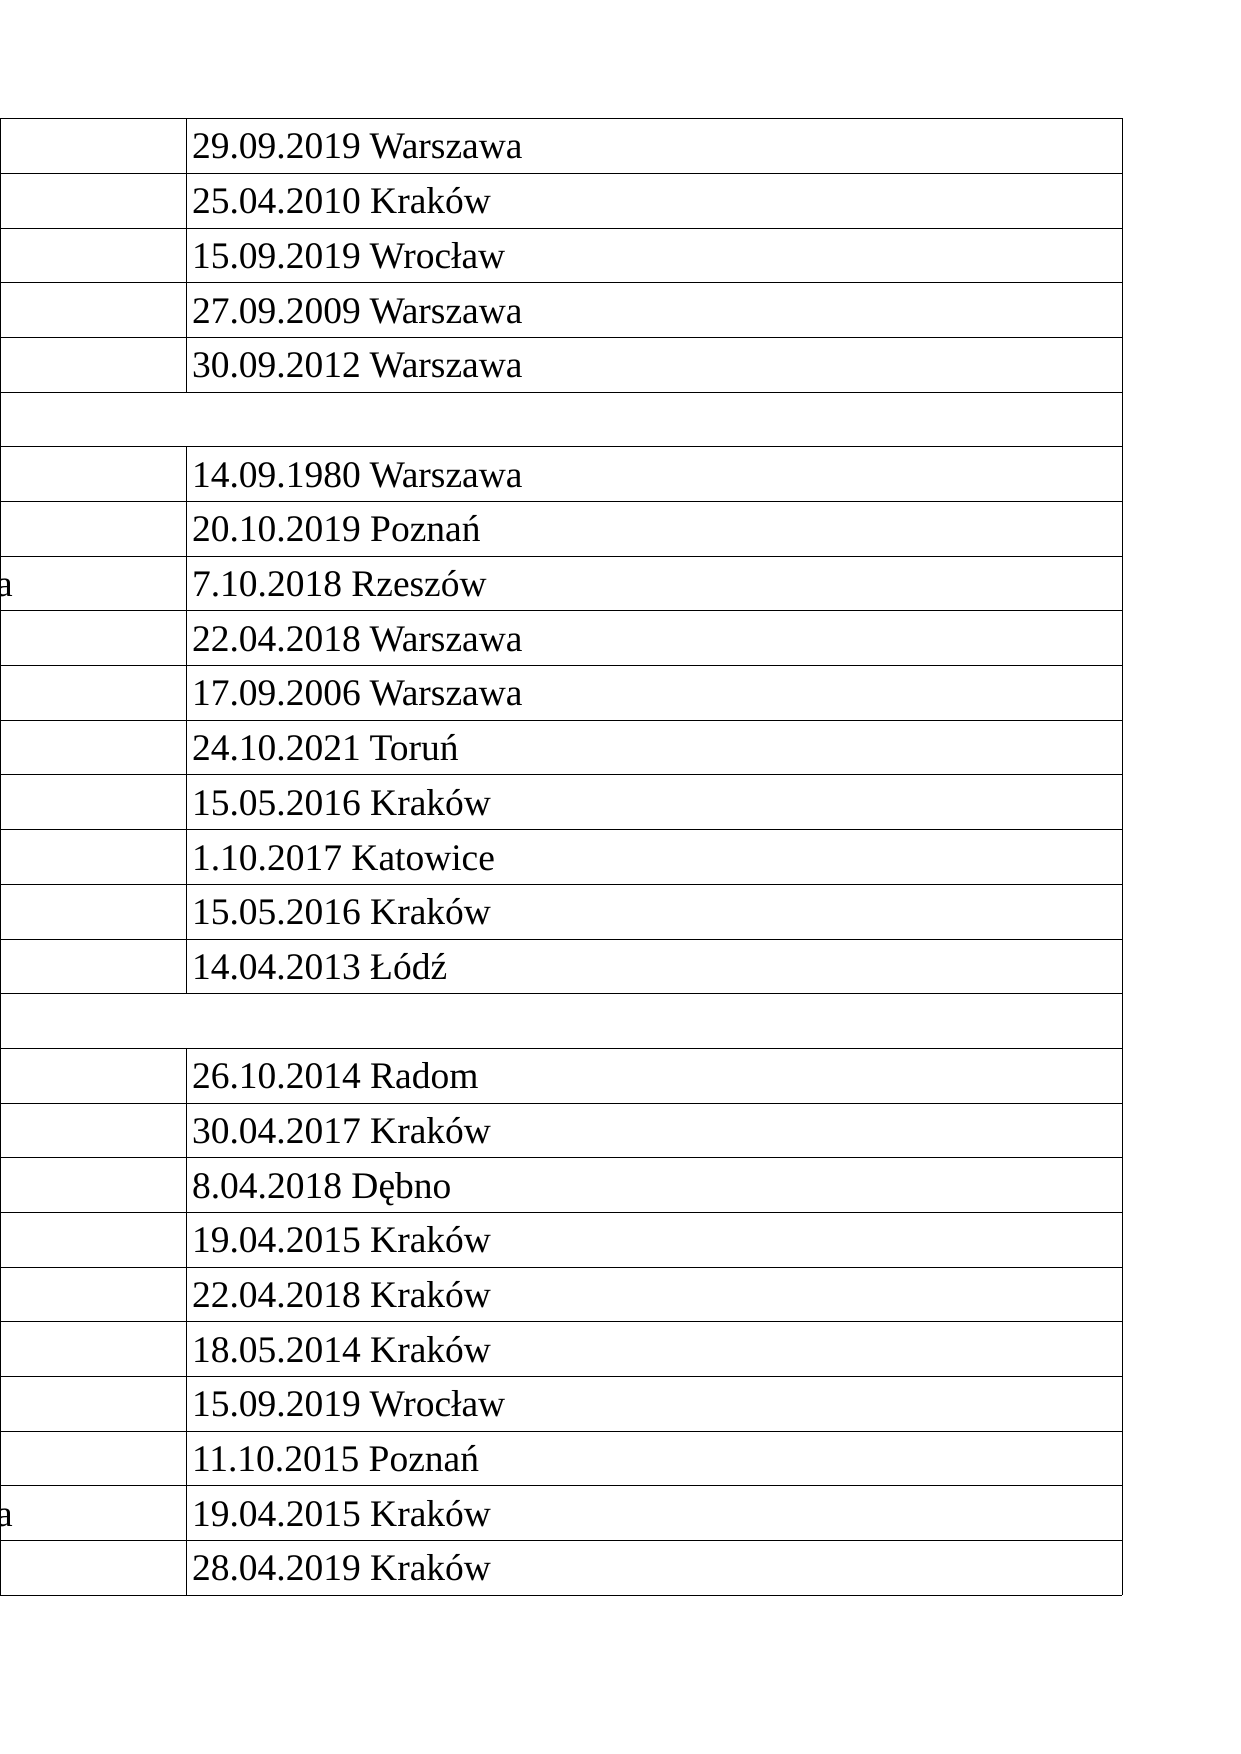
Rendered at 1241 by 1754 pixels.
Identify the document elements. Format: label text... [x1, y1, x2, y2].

table_cell 15.05.2016 Kraków [187, 885, 1122, 938]
table_cell Jędrzejów [1, 885, 186, 938]
table_cell [1, 393, 1122, 446]
table_cell 22.04.2018 Warszawa [187, 611, 1122, 665]
table_cell LKB Rudnik [1, 283, 186, 337]
table_cell 20.10.2019 Poznań [187, 502, 1122, 556]
table_cell Łączna [1, 830, 186, 884]
table_cell 22.04.2018 Kraków [187, 1268, 1122, 1321]
table_cell Kielce [1, 940, 186, 993]
table_cell 28.04.2019 Kraków [187, 1541, 1122, 1595]
table_cell Suchedniów [1, 119, 186, 173]
table_cell KKL Kielce [1, 174, 186, 227]
table_cell Mniów [1, 1268, 186, 1321]
table_cell 14.09.1980 Warszawa [187, 447, 1122, 501]
table_cell 29.09.2019 Warszawa [187, 119, 1122, 173]
table_cell 17.09.2006 Warszawa [187, 666, 1122, 720]
table_cell Budowlani Kielce [1, 447, 186, 501]
table_cell 26.10.2014 Radom [187, 1049, 1122, 1102]
table_cell 30.04.2017 Kraków [187, 1104, 1122, 1157]
table_cell 14.04.2013 Łódź [187, 940, 1122, 993]
table_cell Skarżysko-Kamienna [1, 557, 186, 610]
table_cell Kielce [1, 1158, 186, 1212]
table_cell 19.04.2015 Kraków [187, 1486, 1122, 1540]
table_cell 15.09.2019 Wrocław [187, 229, 1122, 282]
table_cell Samborzec [1, 1322, 186, 1376]
table_cell 1.10.2017 Katowice [187, 830, 1122, 884]
table_cell 30.09.2012 Warszawa [187, 338, 1122, 392]
table_cell Kielce [1, 1432, 186, 1485]
table_cell Kielce [1, 1377, 186, 1431]
table_cell Jędrzejów [1, 1104, 186, 1157]
table_cell 7.10.2018 Rzeszów [187, 557, 1122, 610]
table_cell Skarżysko-Kamienna [1, 1486, 186, 1540]
table_cell Pawłów [1, 338, 186, 392]
table_cell KKL Kielce [1, 1049, 186, 1102]
table_cell Nowa Słupia [1, 611, 186, 665]
table_cell 11.10.2015 Poznań [187, 1432, 1122, 1485]
table_cell Brody [1, 229, 186, 282]
table_cell 19.04.2015 Kraków [187, 1213, 1122, 1267]
table_cell 18.05.2014 Kraków [187, 1322, 1122, 1376]
table_cell 8.04.2018 Dębno [187, 1158, 1122, 1212]
table_cell Kielce [1, 1541, 186, 1595]
table_cell 15.09.2019 Wrocław [187, 1377, 1122, 1431]
table_cell 25.04.2010 Kraków [187, 174, 1122, 227]
table_cell 27.09.2009 Warszawa [187, 283, 1122, 337]
table_cell KKL Fart Kielce [1, 666, 186, 720]
table_cell 15.05.2016 Kraków [187, 775, 1122, 829]
table_cell Suchedniów [1, 721, 186, 774]
table_cell Sandomierz [1, 1213, 186, 1267]
table_cell 24.10.2021 Toruń [187, 721, 1122, 774]
table_cell Sandomierz [1, 502, 186, 556]
table_cell [1, 994, 1122, 1048]
table_cell Kielce [1, 775, 186, 829]
